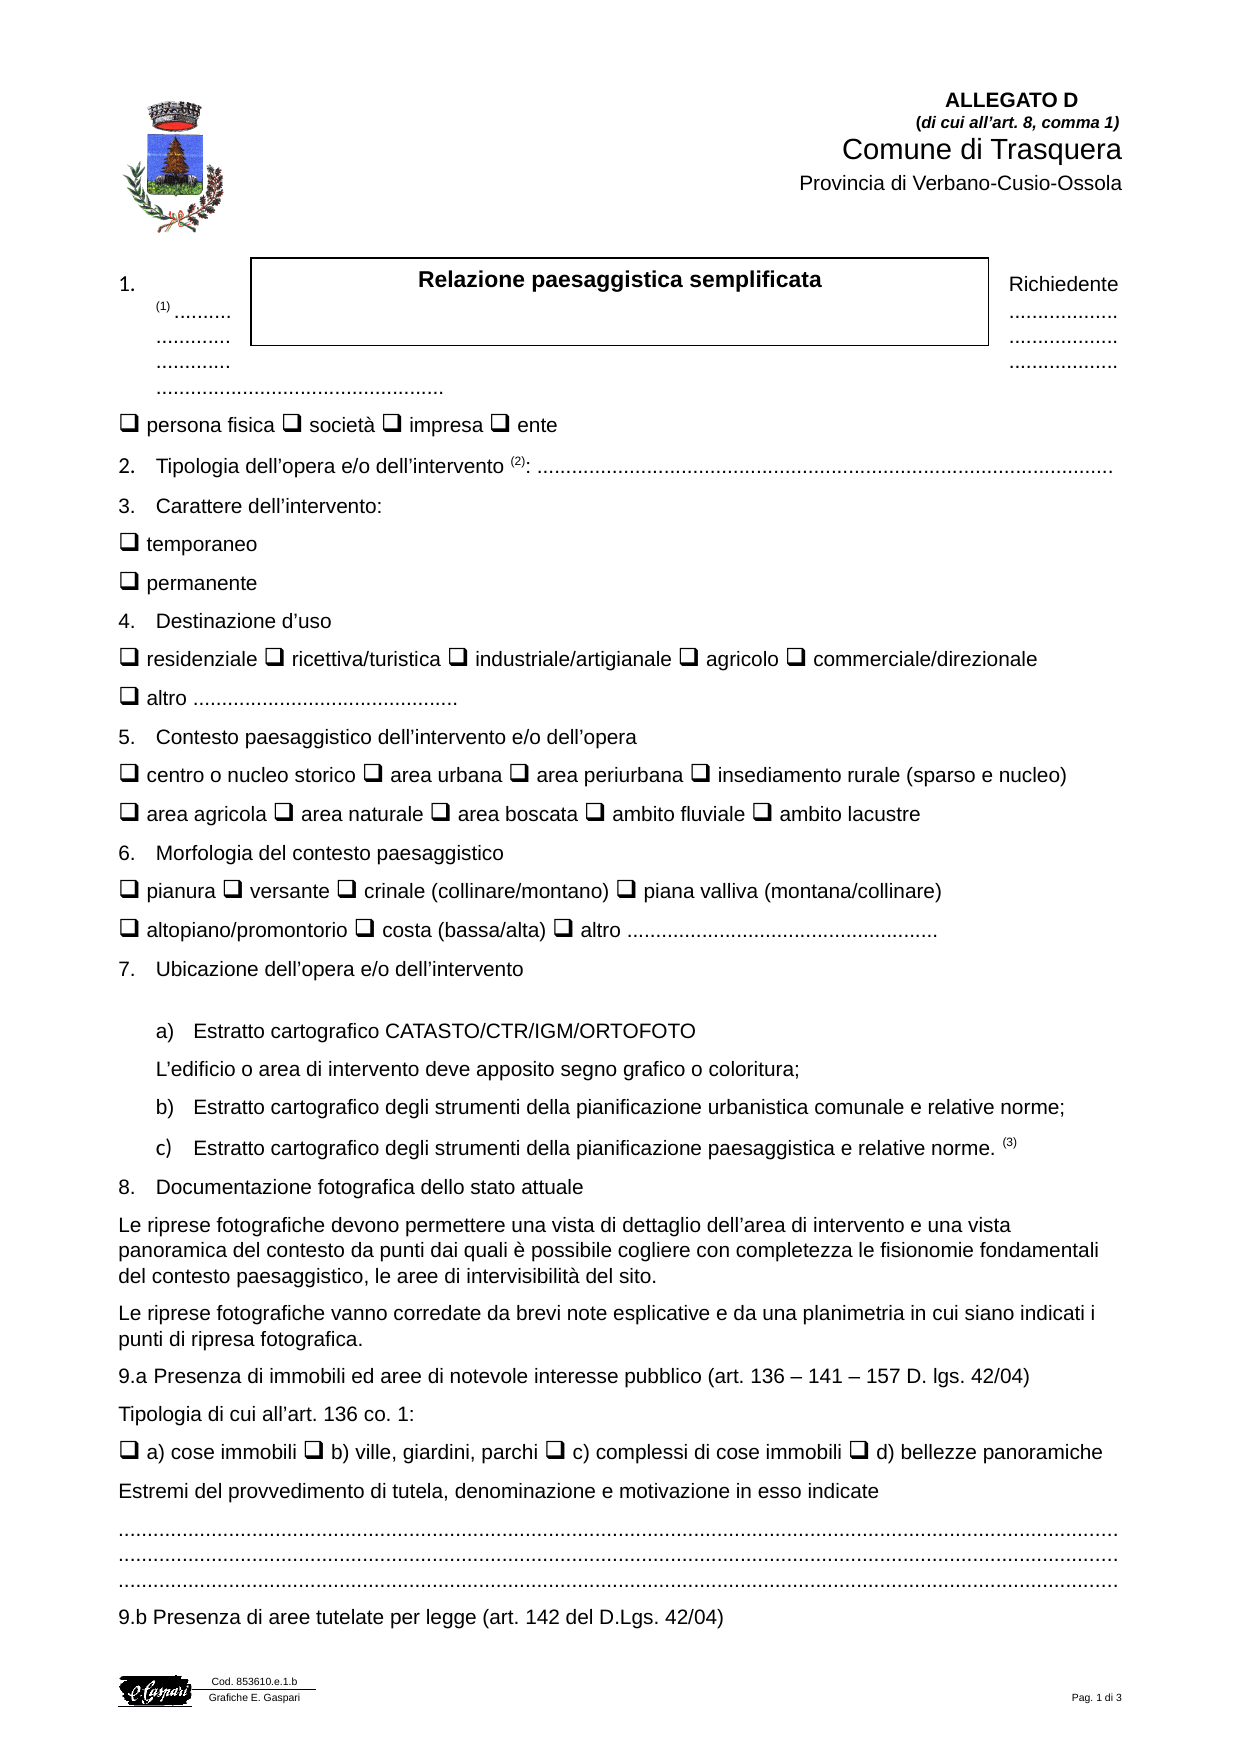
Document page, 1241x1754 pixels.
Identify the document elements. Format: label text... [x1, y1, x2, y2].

list Destinazione d’uso [118, 609, 1122, 633]
list Documentazione fotografica dello stato attuale [118, 1175, 1122, 1199]
picture [122, 101, 224, 233]
picture [118, 1674, 192, 1706]
text L’edificio o area di intervento deve apposito segno grafico o coloritura; [156, 1057, 1122, 1081]
text 9.b Presenza di aree tutelate per legge (art. 142 del D.Lgs. 42/04) [118, 1605, 1122, 1629]
text  a) cose immobili  b) ville, giardini, parchi  c) complessi di cose immobili  d) bellezze panoramiche [118, 1440, 1122, 1465]
text  persona fisica  società  impresa  ente [118, 412, 1122, 437]
list Contesto paesaggistico dell’intervento e/o dell’opera [118, 725, 1122, 749]
text Estremi del provvedimento di tutela, denominazione e motivazione in esso indicate [118, 1479, 1122, 1503]
list Morfologia del contesto paesaggistico [118, 841, 1122, 865]
text  temporaneo [118, 531, 1122, 556]
text  centro o nucleo storico  area urbana  area periurbana  insediamento rurale (sparso e nucleo) [118, 763, 1122, 788]
list Tipologia dell’opera e/o dell’intervento (2): .................................................................................................... [118, 451, 1122, 479]
text Tipologia di cui all’art. 136 co. 1: [118, 1402, 1122, 1426]
text  permanente [118, 570, 1122, 595]
list Estratto cartografico CATASTO/CTR/IGM/ORTOFOTO [156, 1019, 1122, 1043]
text Comune di Trasquera [224, 132, 1122, 166]
list Richiedente (1) ............................................................................................................................................... [118, 269, 1122, 399]
list Ubicazione dell’opera e/o dell’intervento [118, 957, 1122, 981]
text  altro .............................................. [118, 686, 1122, 711]
text  residenziale  ricettiva/turistica  industriale/artigianale  agricolo  commerciale/direzionale [118, 647, 1122, 672]
text  pianura  versante  crinale (collinare/montano)  piana valliva (montana/collinare) [118, 879, 1122, 904]
list Estratto cartografico degli strumenti della pianificazione urbanistica comunale e relative norme; [156, 1095, 1122, 1119]
text  area agricola  area naturale  area boscata  ambito fluviale  ambito lacustre [118, 802, 1122, 827]
text  altopiano/promontorio  costa (bassa/alta)  altro ...................................................... [118, 918, 1122, 943]
text Provincia di Verbano-Cusio-Ossola [224, 171, 1122, 194]
list Estratto cartografico degli strumenti della pianificazione paesaggistica e relative norme. (3) [156, 1133, 1122, 1161]
text Le riprese fotografiche devono permettere una vista di dettaglio dell’area di intervento e una vista panoramica del contesto da punti dai quali è possibile cogliere con completezza le fisionomie fondamentali del contesto paesaggistico, le aree di intervisibilità del sito. [118, 1213, 1122, 1287]
list Carattere dell’intervento: [118, 494, 1122, 518]
text Le riprese fotografiche vanno corredate da brevi note esplicative e da una planimetria in cui siano indicati i punti di ripresa fotografica. [118, 1301, 1122, 1351]
text 9.a Presenza di immobili ed aree di notevole interesse pubblico (art. 136 – 141 – 157 D. lgs. 42/04) [118, 1364, 1122, 1388]
